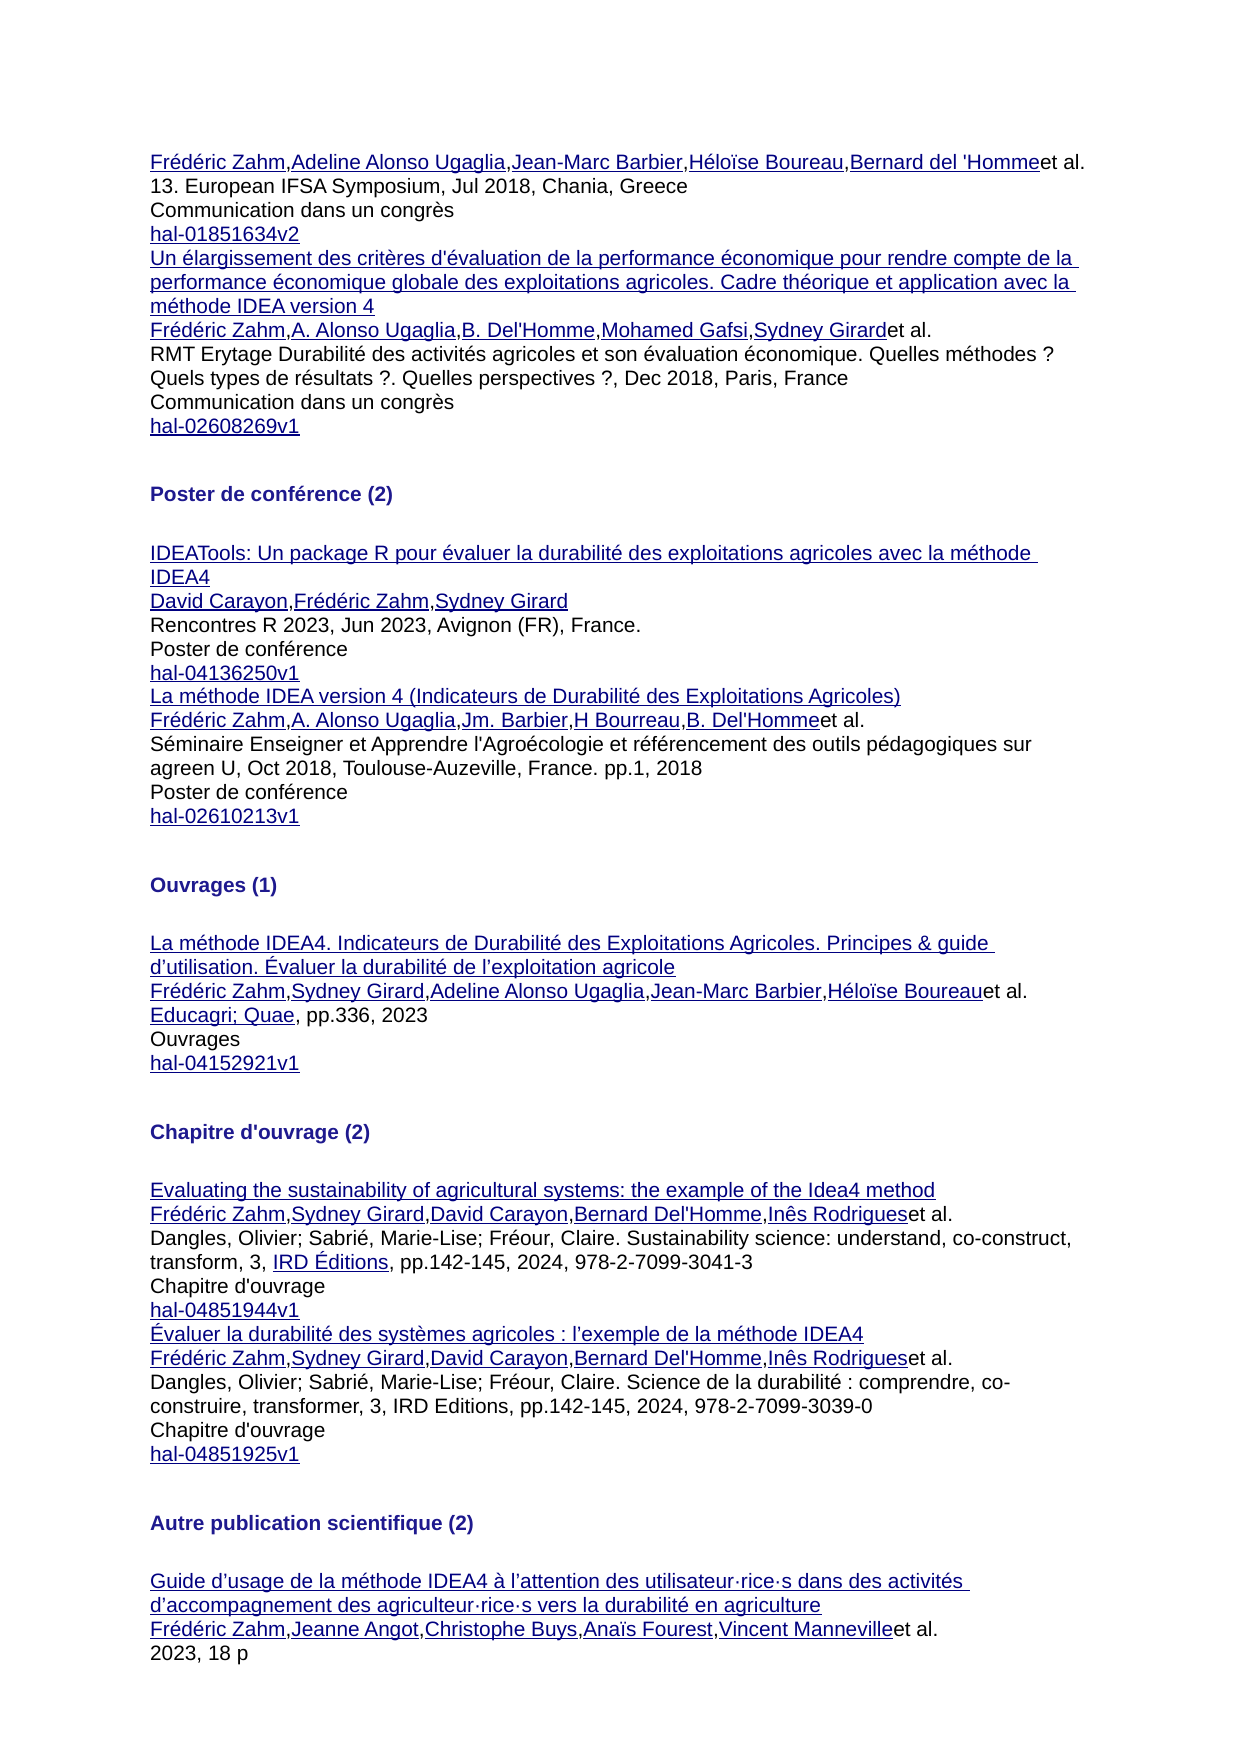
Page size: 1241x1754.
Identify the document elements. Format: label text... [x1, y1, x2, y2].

table_header La méthode IDEA4. Indicateurs de Durabilité des Exploitations Agricoles. Principes & guide d’utilisation. Évaluer la durabilité de l’exploitation agricole Frédéric Zahm,Sydney Girard,Adeline Alonso Ugaglia,Jean-Marc Barbier,Héloïse Boureauet al. Educagri; Quae, pp.336, 2023 Ouvrages hal-04152921v1 [150, 931, 1090, 1075]
table_header IDEATools: Un package R pour évaluer la durabilité des exploitations agricoles avec la méthode IDEA4 David Carayon,Frédéric Zahm,Sydney Girard Rencontres R 2023, Jun 2023, Avignon (FR), France. Poster de conférence hal-04136250v1 [150, 541, 1090, 684]
subtitle Chapitre d'ouvrage (2) [150, 1120, 1090, 1144]
table_cell Un élargissement des critères d'évaluation de la performance économique pour rendre compte de la performance économique globale des exploitations agricoles. Cadre théorique et application avec la méthode IDEA version 4 Frédéric Zahm,A. Alonso Ugaglia,B. Del'Homme,Mohamed Gafsi,Sydney Girardet al. RMT Erytage Durabilité des activités agricoles et son évaluation économique. Quelles méthodes ? Quels types de résultats ?. Quelles perspectives ?, Dec 2018, Paris, France Communication dans un congrès hal-02608269v1 [150, 246, 1090, 437]
table_cell La méthode IDEA version 4 (Indicateurs de Durabilité des Exploitations Agricoles) Frédéric Zahm,A. Alonso Ugaglia,Jm. Barbier,H Bourreau,B. Del'Hommeet al. Séminaire Enseigner et Apprendre l'Agroécologie et référencement des outils pédagogiques sur agreen U, Oct 2018, Toulouse-Auzeville, France. pp.1, 2018 Poster de conférence hal-02610213v1 [150, 684, 1090, 828]
subtitle Ouvrages (1) [150, 873, 1090, 897]
table_cell Évaluer la durabilité des systèmes agricoles : l’exemple de la méthode IDEA4 Frédéric Zahm,Sydney Girard,David Carayon,Bernard Del'Homme,Inês Rodrigueset al. Dangles, Olivier; Sabrié, Marie-Lise; Fréour, Claire. Science de la durabilité : comprendre, co-construire, transformer, 3, IRD Editions, pp.142-145, 2024, 978-2-7099-3039-0 Chapitre d'ouvrage hal-04851925v1 [150, 1322, 1090, 1466]
table_header Guide d’usage de la méthode IDEA4 à l’attention des utilisateur·rice·s dans des activités d’accompagnement des agriculteur·rice·s vers la durabilité en agriculture Frédéric Zahm,Jeanne Angot,Christophe Buys,Anaïs Fourest,Vincent Mannevilleet al. 2023, 18 p [150, 1569, 1090, 1664]
table_cell Frédéric Zahm,Adeline Alonso Ugaglia,Jean-Marc Barbier,Héloïse Boureau,Bernard del 'Hommeet al. 13. European IFSA Symposium, Jul 2018, Chania, Greece Communication dans un congrès hal-01851634v2 [150, 150, 1090, 246]
table_header Evaluating the sustainability of agricultural systems: the example of the Idea4 method Frédéric Zahm,Sydney Girard,David Carayon,Bernard Del'Homme,Inês Rodrigueset al. Dangles, Olivier; Sabrié, Marie-Lise; Fréour, Claire. Sustainability science: understand, co-construct, transform, 3, IRD Éditions, pp.142-145, 2024, 978-2-7099-3041-3 Chapitre d'ouvrage hal-04851944v1 [150, 1178, 1090, 1322]
subtitle Poster de conférence (2) [150, 482, 1090, 506]
subtitle Autre publication scientifique (2) [150, 1510, 1090, 1534]
